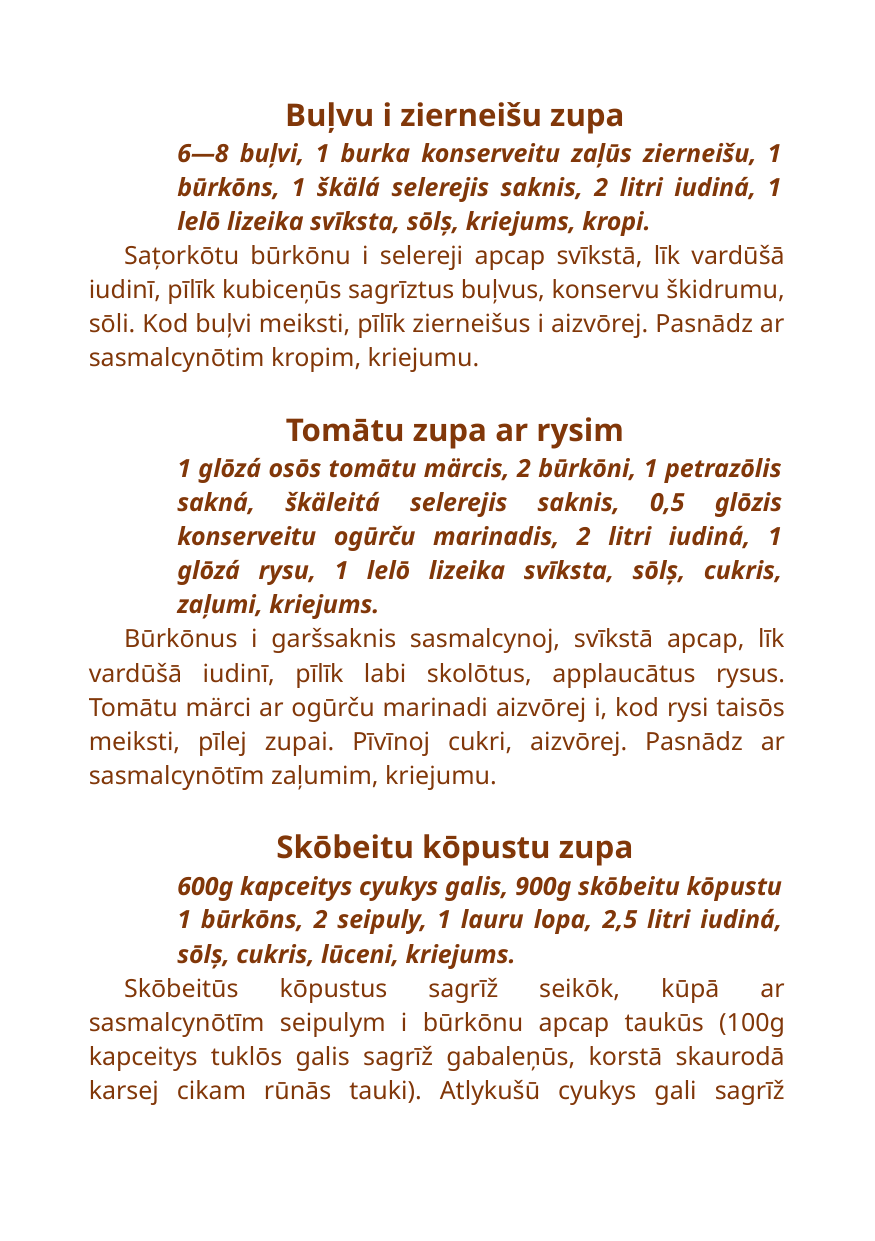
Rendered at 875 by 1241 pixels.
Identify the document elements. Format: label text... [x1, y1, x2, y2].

text 600g kapceitys cyukys galis, 900g skōbeitu kōpustu 1 būrkōns, 2 seipuly, 1 lauru lopa, 2,5 litri iudiná, sōlș, cukris, lūceni, kriejums. [177, 868, 786, 970]
text 6—8 buļvi, 1 burka konserveitu zaļūs zierneišu, 1 būrkōns, 1 škälá selerejis saknis, 2 litri iudiná, 1 lelō lizeika svīksta, sōlș, kriejums, kropi. [177, 136, 786, 238]
text Skōbeitūs kōpustus sagrīž seikōk, kūpā ar sasmalcynōtīm seipulym i būrkōnu apcap taukūs (100g kapceitys tuklōs galis sagrīž gabaleņūs, korstā skaurodā karsej cikam rūnās tauki). Atlykušū cyukys gali sagrīž [88, 970, 786, 1107]
text Sațorkōtu būrkōnu i selereji apcap svīkstā, līk vardūšā iudinī, pīlīk kubiceņūs sagrīztus buļvus, konservu škidrumu, sōli. Kod buļvi meiksti, pīlīk zierneišus i aizvōrej. Pasnādz ar sasmalcynōtim kropim, kriejumu. [88, 238, 786, 374]
text Buļvu i zierneišu zupa [88, 93, 786, 136]
text Tomātu zupa ar rysim [88, 408, 786, 451]
text 1 glōzá osōs tomātu märcis, 2 būrkōni, 1 petrazōlis sakná, škäleitá selerejis saknis, 0,5 glōzis konserveitu ogūrču marinadis, 2 litri iudiná, 1 glōzá rysu, 1 lelō lizeika svīksta, sōlș, cukris, zaļumi, kriejums. [177, 451, 786, 621]
text Būrkōnus i garšsaknis sasmalcynoj, svīkstā apcap, līk vardūšā iudinī, pīlīk labi skolōtus, applaucātus rysus. Tomātu märci ar ogūrču marinadi aizvōrej i, kod rysi taisōs meiksti, pīlej zupai. Pīvīnoj cukri, aizvōrej. Pasnādz ar sasmalcynōtīm zaļumim, kriejumu. [88, 621, 786, 791]
text Skōbeitu kōpustu zupa [88, 826, 786, 868]
